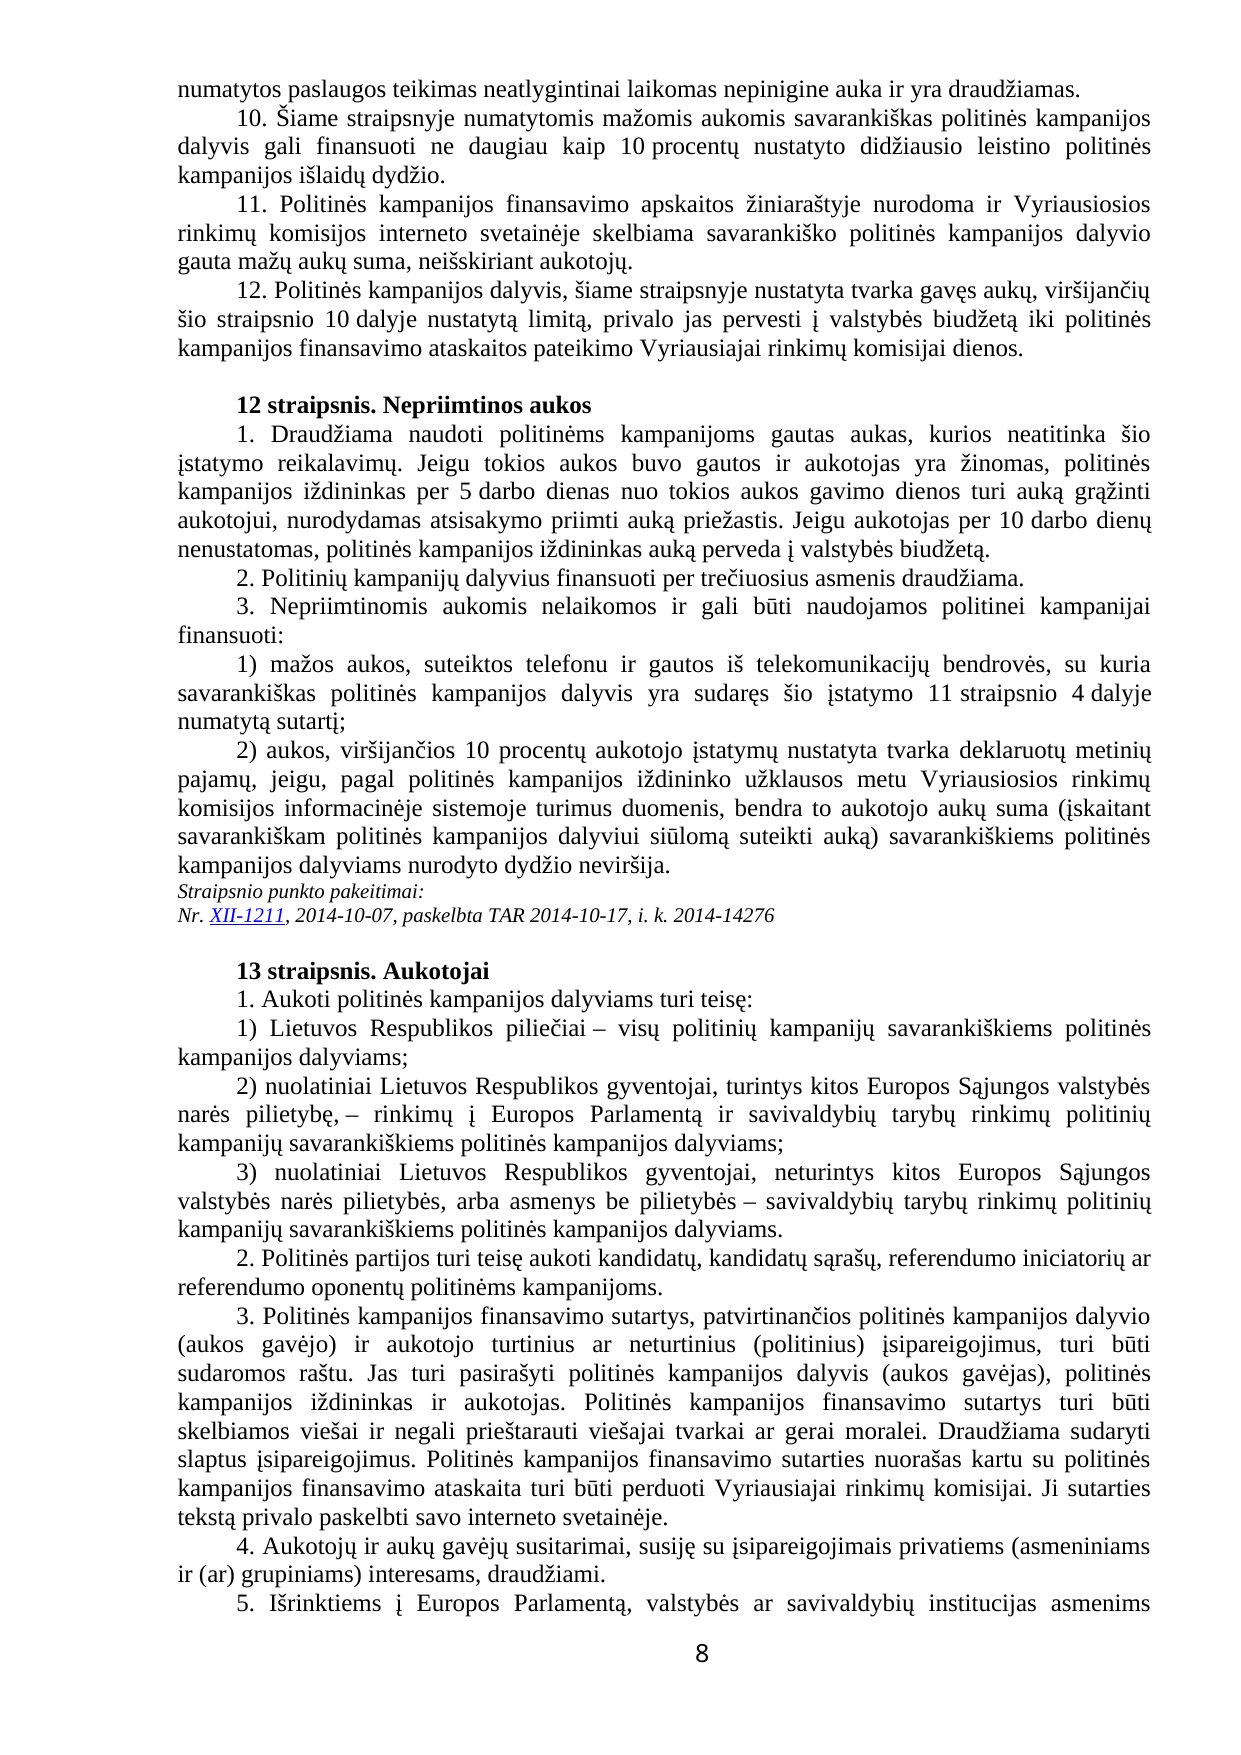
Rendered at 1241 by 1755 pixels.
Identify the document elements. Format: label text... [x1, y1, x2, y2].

text Straipsnio punkto pakeitimai: [177, 879, 1152, 903]
text 12. Politinės kampanijos dalyvis, šiame straipsnyje nustatyta tvarka gavęs aukų, viršijančių šio straipsnio 10 dalyje nustatytą limitą, privalo jas pervesti į valstybės biudžetą iki politinės kampanijos finansavimo ataskaitos pateikimo Vyriausiajai rinkimų komisijai dienos. [177, 275, 1152, 361]
text 2) aukos, viršijančios 10 procentų aukotojo įstatymų nustatyta tvarka deklaruotų metinių pajamų, jeigu, pagal politinės kampanijos iždininko užklausos metu Vyriausiosios rinkimų komisijos informacinėje sistemoje turimus duomenis, bendra to aukotojo aukų suma (įskaitant savarankiškam politinės kampanijos dalyviui siūlomą suteikti auką) savarankiškiems politinės kampanijos dalyviams nurodyto dydžio neviršija. [177, 735, 1152, 879]
text 3. Nepriimtinomis aukomis nelaikomos ir gali būti naudojamos politinei kampanijai finansuoti: [177, 591, 1152, 649]
text Nr. XII-1211, 2014-10-07, paskelbta TAR 2014-10-17, i. k. 2014-14276 [177, 903, 1152, 927]
text 1. Aukoti politinės kampanijos dalyviams turi teisę: [177, 984, 1152, 1013]
text 2) nuolatiniai Lietuvos Respublikos gyventojai, turintys kitos Europos Sąjungos valstybės narės pilietybę, – rinkimų į Europos Parlamentą ir savivaldybių tarybų rinkimų politinių kampanijų savarankiškiems politinės kampanijos dalyviams; [177, 1071, 1152, 1157]
text 2. Politinės partijos turi teisę aukoti kandidatų, kandidatų sąrašų, referendumo iniciatorių ar referendumo oponentų politinėms kampanijoms. [177, 1243, 1152, 1301]
text 11. Politinės kampanijos finansavimo apskaitos žiniaraštyje nurodoma ir Vyriausiosios rinkimų komisijos interneto svetainėje skelbiama savarankiško politinės kampanijos dalyvio gauta mažų aukų suma, neišskiriant aukotojų. [177, 189, 1152, 275]
text 3) nuolatiniai Lietuvos Respublikos gyventojai, neturintys kitos Europos Sąjungos valstybės narės pilietybės, arba asmenys be pilietybės – savivaldybių tarybų rinkimų politinių kampanijų savarankiškiems politinės kampanijos dalyviams. [177, 1157, 1152, 1243]
text 1. Draudžiama naudoti politinėms kampanijoms gautas aukas, kurios neatitinka šio įstatymo reikalavimų. Jeigu tokios aukos buvo gautos ir aukotojas yra žinomas, politinės kampanijos iždininkas per 5 darbo dienas nuo tokios aukos gavimo dienos turi auką grąžinti aukotojui, nurodydamas atsisakymo priimti auką priežastis. Jeigu aukotojas per 10 darbo dienų nenustatomas, politinės kampanijos iždininkas auką perveda į valstybės biudžetą. [177, 419, 1152, 563]
text 13 straipsnis. Aukotojai [177, 956, 1152, 984]
text 1) mažos aukos, suteiktos telefonu ir gautos iš telekomunikacijų bendrovės, su kuria savarankiškas politinės kampanijos dalyvis yra sudaręs šio įstatymo 11 straipsnio 4 dalyje numatytą sutartį; [177, 649, 1152, 735]
text 10. Šiame straipsnyje numatytomis mažomis aukomis savarankiškas politinės kampanijos dalyvis gali finansuoti ne daugiau kaip 10 procentų nustatyto didžiausio leistino politinės kampanijos išlaidų dydžio. [177, 103, 1152, 189]
text 3. Politinės kampanijos finansavimo sutartys, patvirtinančios politinės kampanijos dalyvio (aukos gavėjo) ir aukotojo turtinius ar neturtinius (politinius) įsipareigojimus, turi būti sudaromos raštu. Jas turi pasirašyti politinės kampanijos dalyvis (aukos gavėjas), politinės kampanijos iždininkas ir aukotojas. Politinės kampanijos finansavimo sutartys turi būti skelbiamos viešai ir negali prieštarauti viešajai tvarkai ar gerai moralei. Draudžiama sudaryti slaptus įsipareigojimus. Politinės kampanijos finansavimo sutarties nuorašas kartu su politinės kampanijos finansavimo ataskaita turi būti perduoti Vyriausiajai rinkimų komisijai. Ji sutarties tekstą privalo paskelbti savo interneto svetainėje. [177, 1301, 1152, 1531]
text 4. Aukotojų ir aukų gavėjų susitarimai, susiję su įsipareigojimais privatiems (asmeniniams ir (ar) grupiniams) interesams, draudžiami. [177, 1531, 1152, 1588]
text 2. Politinių kampanijų dalyvius finansuoti per trečiuosius asmenis draudžiama. [177, 563, 1152, 591]
text 1) Lietuvos Respublikos piliečiai – visų politinių kampanijų savarankiškiems politinės kampanijos dalyviams; [177, 1013, 1152, 1071]
text 5. Išrinktiems į Europos Parlamentą, valstybės ar savivaldybių institucijas asmenims [177, 1588, 1152, 1617]
text numatytos paslaugos teikimas neatlygintinai laikomas nepinigine auka ir yra draudžiamas. [177, 74, 1152, 103]
text 12 straipsnis. Nepriimtinos aukos [177, 390, 1152, 419]
